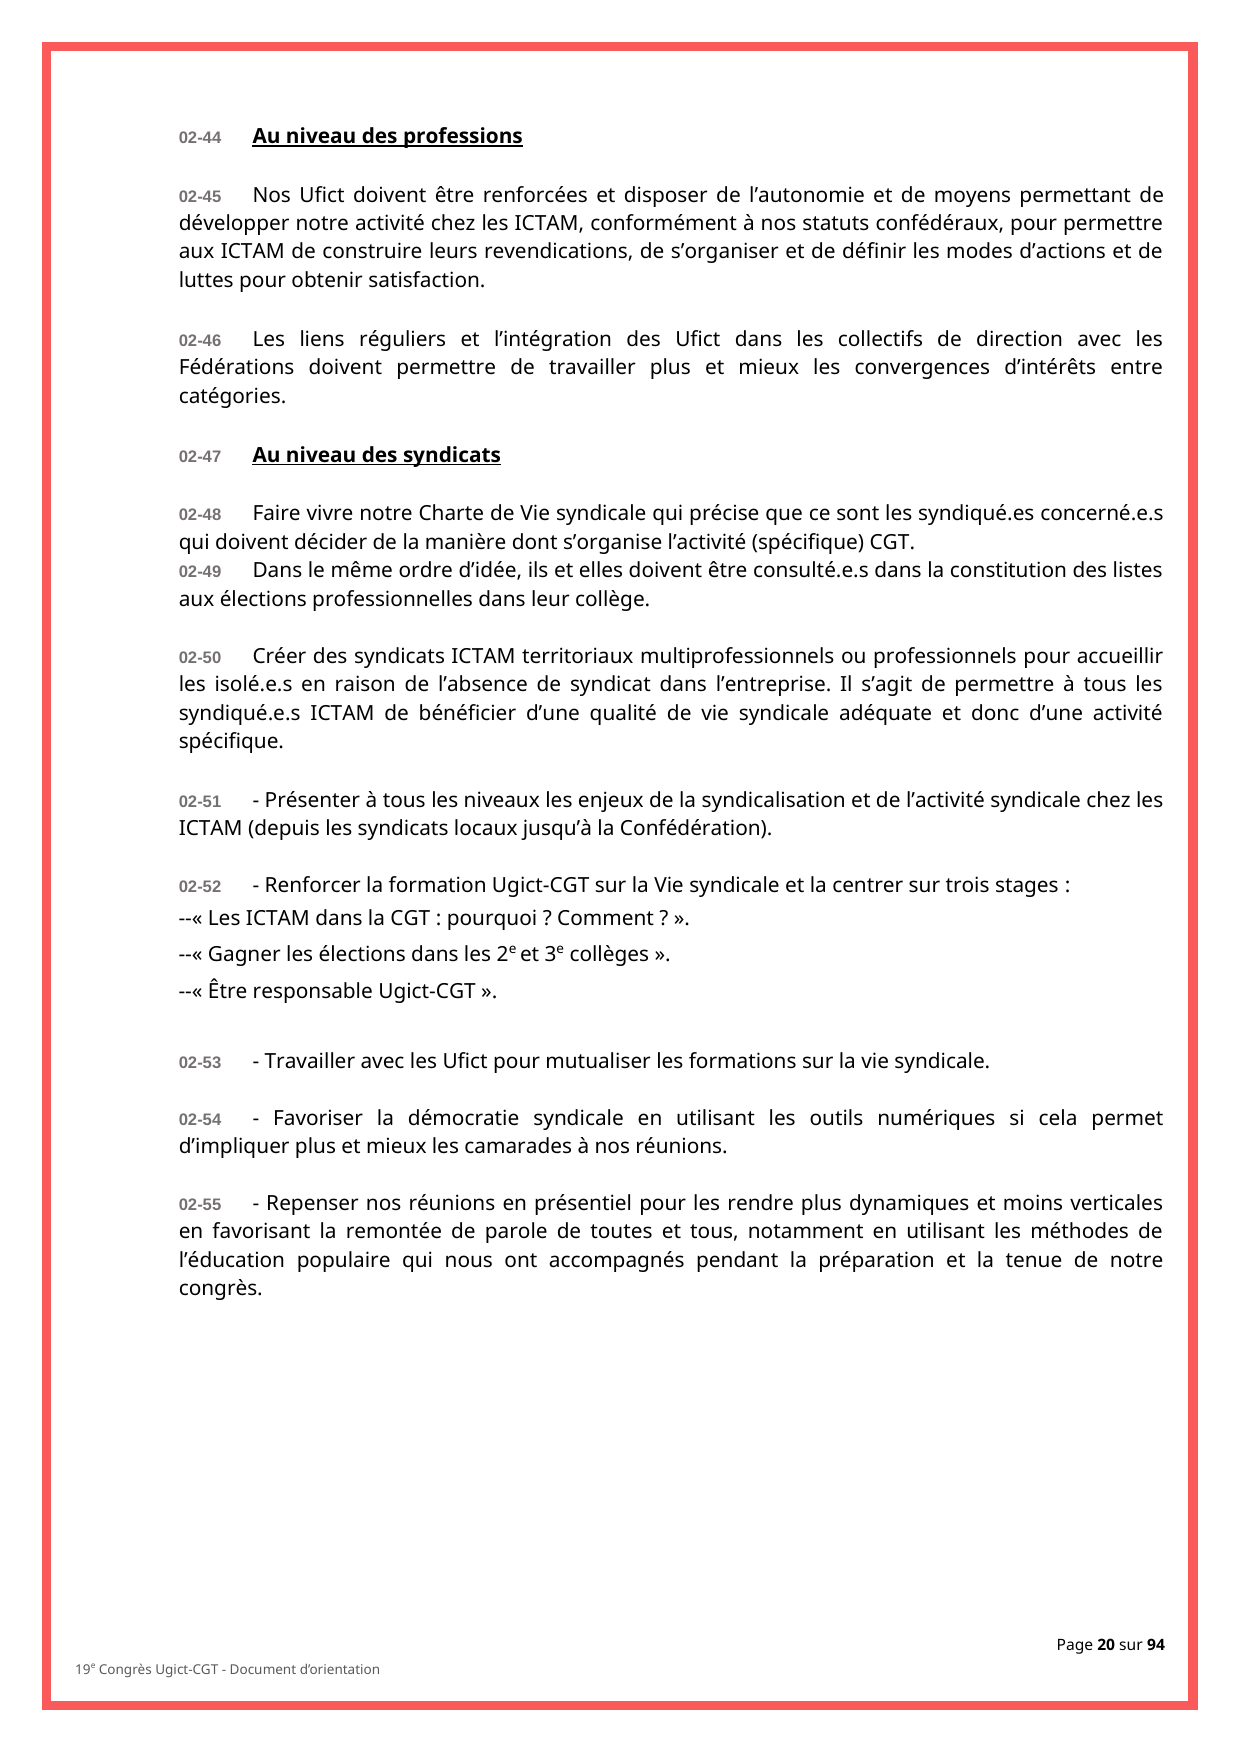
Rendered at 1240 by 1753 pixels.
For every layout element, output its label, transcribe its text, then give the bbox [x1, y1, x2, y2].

list - Renforcer la formation Ugict-CGT sur la Vie syndicale et la centrer sur trois stages : [178, 870, 1164, 899]
list - Favoriser la démocratie syndicale en utilisant les outils numériques si cela permet d’impliquer plus et mieux les camarades à nos réunions. [178, 1103, 1164, 1159]
list Faire vivre notre Charte de Vie syndicale qui précise que ce sont les syndiqué.es concerné.e.s qui doivent décider de la manière dont s’organise l’activité (spécifique) CGT. [178, 498, 1164, 555]
list Les liens réguliers et l’intégration des Ufict dans les collectifs de direction avec les Fédérations doivent permettre de travailler plus et mieux les convergences d’intérêts entre catégories. [178, 324, 1164, 409]
list - Présenter à tous les niveaux les enjeux de la syndicalisation et de l’activité syndicale chez les ICTAM (depuis les syndicats locaux jusqu’à la Confédération). [178, 785, 1164, 842]
list --« Les ICTAM dans la CGT : pourquoi ? Comment ? ». [178, 903, 1164, 931]
list Au niveau des syndicats [178, 440, 1164, 468]
list Dans le même ordre d’idée, ils et elles doivent être consulté.e.s dans la constitution des listes aux élections professionnelles dans leur collège. [178, 555, 1164, 612]
list Créer des syndicats ICTAM territoriaux multiprofessionnels ou professionnels pour accueillir les isolé.e.s en raison de l’absence de syndicat dans l’entreprise. Il s’agit de permettre à tous les syndiqué.e.s ICTAM de bénéficier d’une qualité de vie syndicale adéquate et donc d’une activité spécifique. [178, 641, 1164, 754]
list Nos Ufict doivent être renforcées et disposer de l’autonomie et de moyens permettant de développer notre activité chez les ICTAM, conformément à nos statuts confédéraux, pour permettre aux ICTAM de construire leurs revendications, de s’organiser et de définir les modes d’actions et de luttes pour obtenir satisfaction. [178, 180, 1164, 293]
list --« Gagner les élections dans les 2e et 3e collèges ». [178, 939, 1164, 968]
list --« Être responsable Ugict-CGT ». [178, 976, 1164, 1005]
list - Repenser nos réunions en présentiel pour les rendre plus dynamiques et moins verticales en favorisant la remontée de parole de toutes et tous, notamment en utilisant les méthodes de l’éducation populaire qui nous ont accompagnés pendant la préparation et la tenue de notre congrès. [178, 1188, 1164, 1302]
list - Travailler avec les Ufict pour mutualiser les formations sur la vie syndicale. [178, 1046, 1164, 1074]
list Au niveau des professions [178, 121, 1164, 149]
